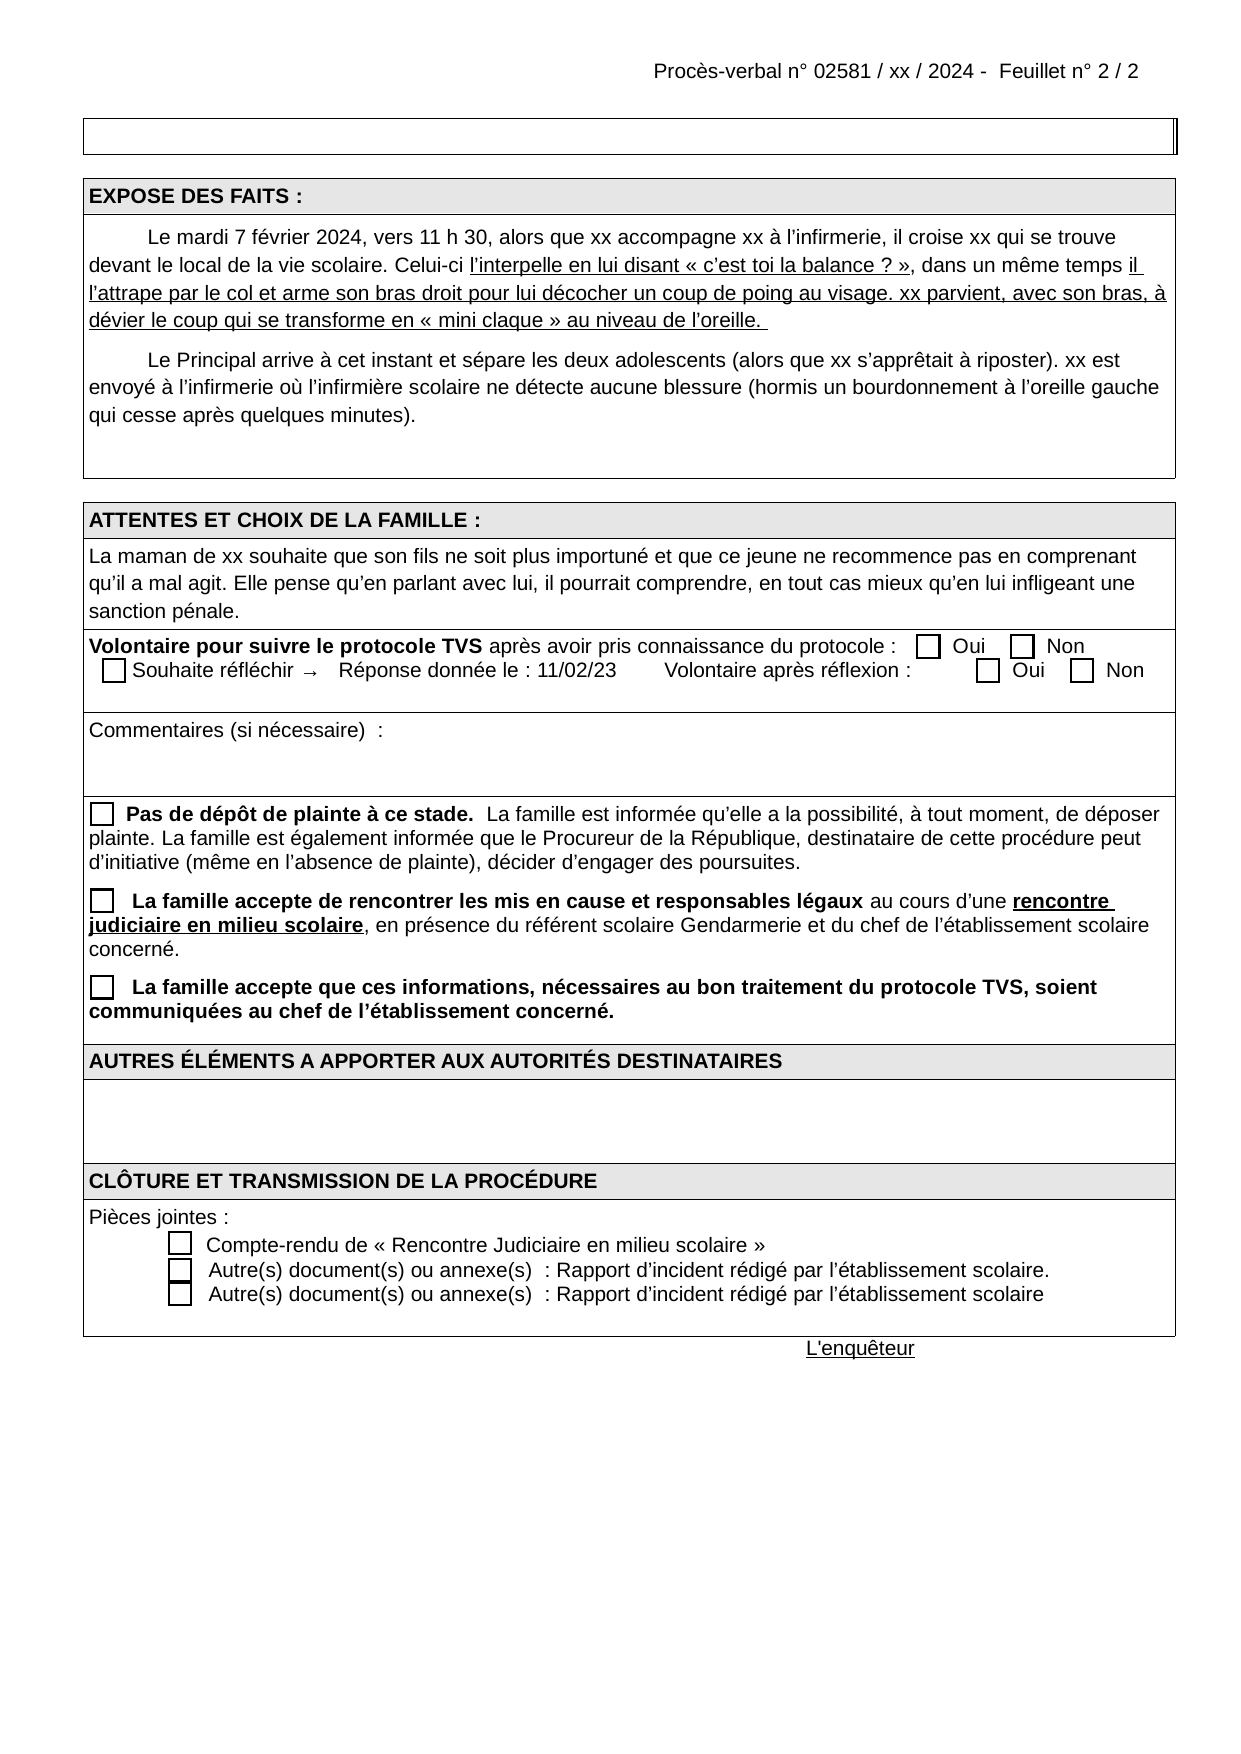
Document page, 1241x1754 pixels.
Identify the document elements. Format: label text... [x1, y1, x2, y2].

table_cell Volontaire pour suivre le protocole TVS après avoir pris connaissance du protocole : Oui Non Souhaite réfléchir → Réponse donnée le : 11/02/23 Volontaire après réflexion : Oui Non [84, 630, 1175, 712]
table_cell Le mardi 7 février 2024, vers 11 h 30, alors que xx accompagne xx à l’infirmerie, il croise xx qui se trouve devant le local de la vie scolaire. Celui-ci l’interpelle en lui disant « c’est toi la balance ? », dans un même temps il l’attrape par le col et arme son bras droit pour lui décocher un coup de poing au visage. xx parvient, avec son bras, à dévier le coup qui se transforme en « mini claque » au niveau de l’oreille. Le Principal arrive à cet instant et sépare les deux adolescents (alors que xx s’apprêtait à riposter). xx est envoyé à l’infirmerie où l’infirmière scolaire ne détecte aucune blessure (hormis un bourdonnement à l’oreille gauche qui cesse après quelques minutes). [84, 215, 1175, 478]
table_cell Pièces jointes : Compte-rendu de « Rencontre Judiciaire en milieu scolaire » Autre(s) document(s) ou annexe(s) : Rapport d’incident rédigé par l’établissement scolaire. Autre(s) document(s) ou annexe(s) : Rapport d’incident rédigé par l’établissement scolaire [84, 1200, 1175, 1336]
table_header EXPOSE DES FAITS : [84, 179, 1175, 213]
text L'enquêteur [83, 1337, 1175, 1360]
table_header CLÔTURE ET TRANSMISSION DE LA PROCÉDURE [84, 1164, 1175, 1199]
table_cell Commentaires (si nécessaire) : [84, 713, 1175, 796]
table_cell [84, 1080, 1175, 1163]
table_header AUTRES ÉLÉMENTS A APPORTER AUX AUTORITÉS DESTINATAIRES [84, 1045, 1175, 1079]
table_cell Pas de dépôt de plainte à ce stade. La famille est informée qu’elle a la possibilité, à tout moment, de déposer plainte. La famille est également informée que le Procureur de la République, destinataire de cette procédure peut d’initiative (même en l’absence de plainte), décider d’engager des poursuites. La famille accepte de rencontrer les mis en cause et responsables légaux au cours d’une rencontre judiciaire en milieu scolaire, en présence du référent scolaire Gendarmerie et du chef de l’établissement scolaire concerné. La famille accepte que ces informations, nécessaires au bon traitement du protocole TVS, soient communiquées au chef de l’établissement concerné. [84, 797, 1175, 1043]
table_cell La maman de xx souhaite que son fils ne soit plus importuné et que ce jeune ne recommence pas en comprenant qu’il a mal agit. Elle pense qu’en parlant avec lui, il pourrait comprendre, en tout cas mieux qu’en lui infligeant une sanction pénale. [84, 539, 1175, 628]
table_header ATTENTES ET CHOIX DE LA FAMILLE : [84, 503, 1175, 538]
table_cell [84, 119, 1173, 154]
